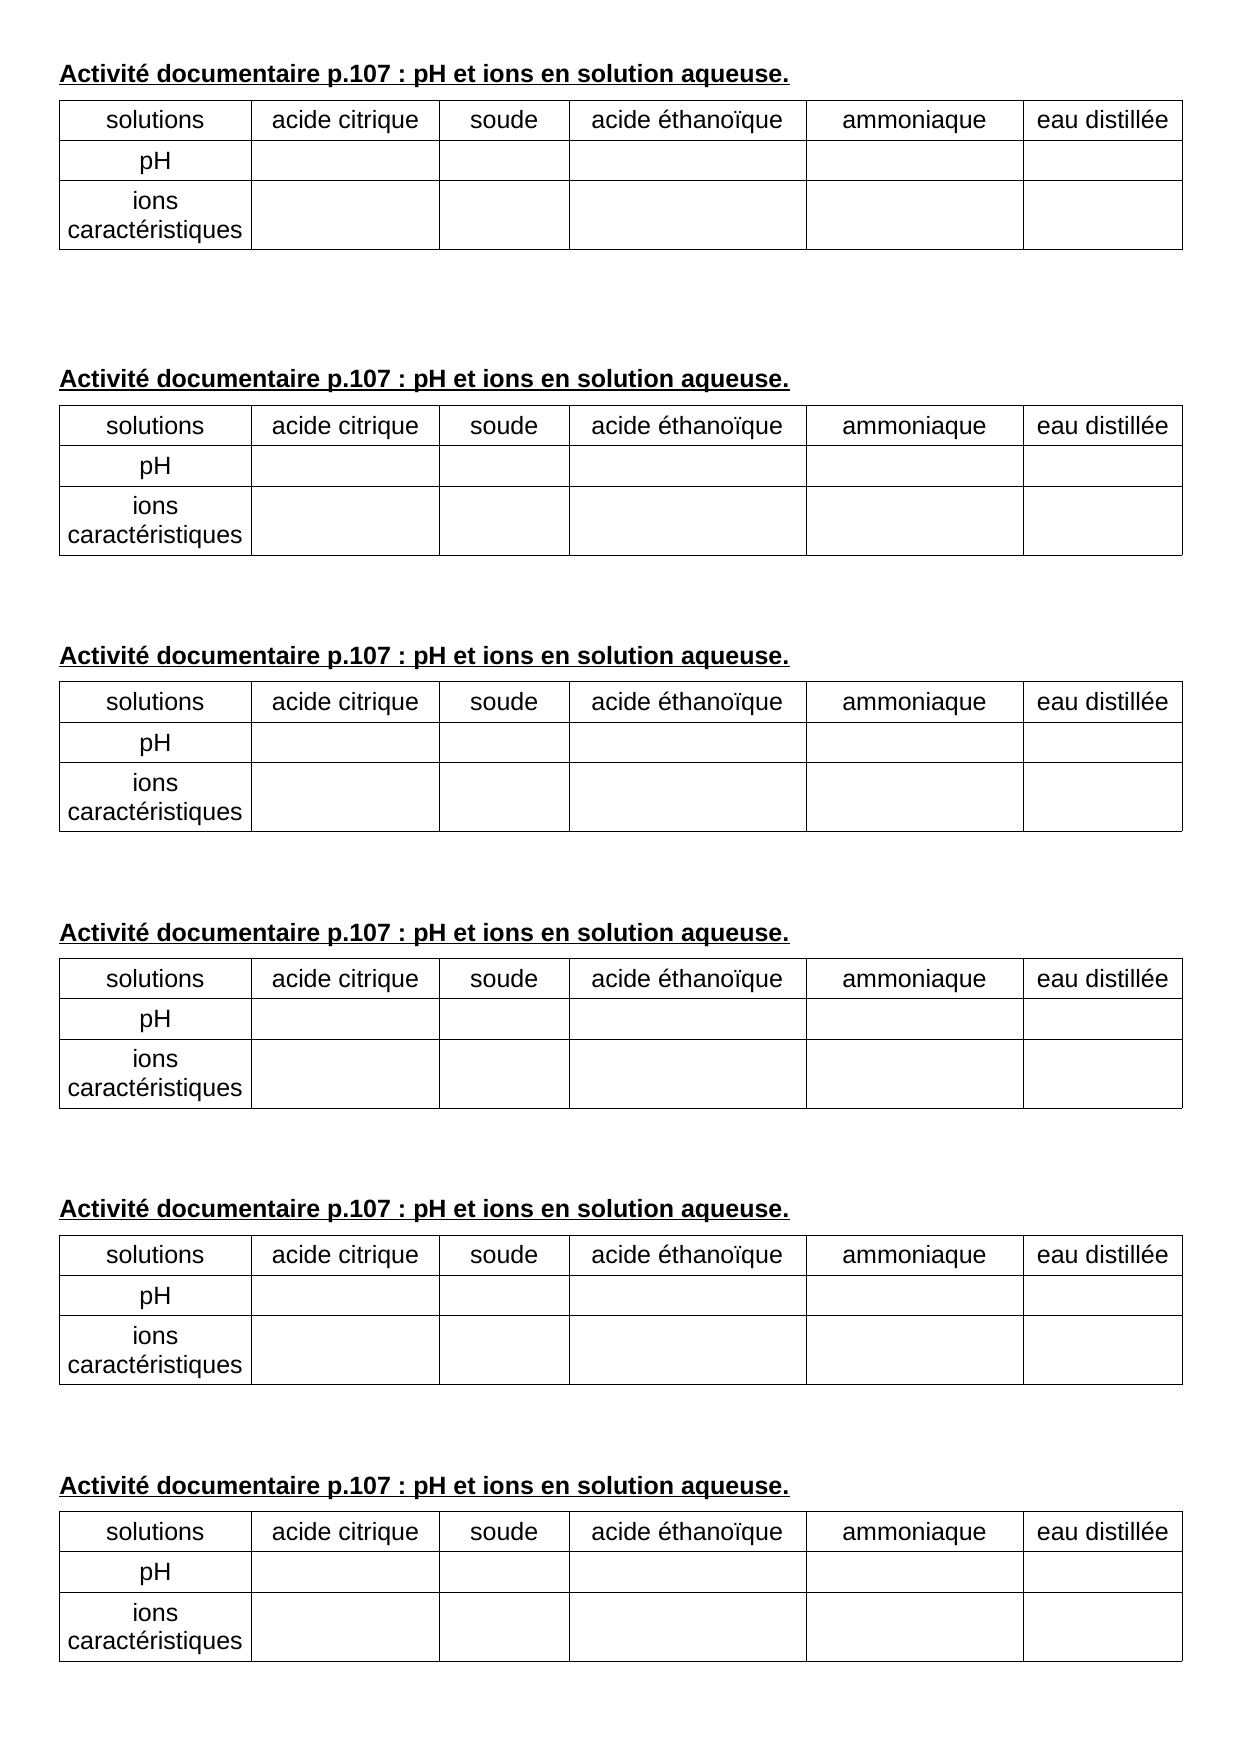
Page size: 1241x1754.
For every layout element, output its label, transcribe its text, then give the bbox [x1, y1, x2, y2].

table_cell [252, 763, 439, 831]
table_cell [570, 723, 806, 762]
table_cell [570, 487, 806, 554]
table_header eau distillée [1024, 101, 1182, 140]
table_header solutions [60, 682, 251, 722]
table_header solutions [60, 1512, 251, 1551]
table_cell [807, 1040, 1023, 1108]
table_cell [440, 1276, 569, 1315]
table_cell [807, 1316, 1023, 1384]
table_cell [1024, 181, 1182, 249]
table_cell pH [60, 723, 251, 762]
text Activité documentaire p.107 : pH et ions en solution aqueuse. [59, 1194, 1181, 1223]
table_header acide citrique [252, 682, 439, 722]
table_cell [440, 487, 569, 554]
table_header acide éthanoïque [570, 1236, 806, 1275]
table_header soude [440, 682, 569, 722]
table_cell [570, 141, 806, 180]
table_header acide citrique [252, 1236, 439, 1275]
table_cell [440, 1552, 569, 1592]
table_cell [807, 487, 1023, 554]
table_cell [570, 1316, 806, 1384]
table_cell [1024, 1040, 1182, 1108]
table_cell pH [60, 1276, 251, 1315]
table_cell [440, 723, 569, 762]
table_cell [252, 1276, 439, 1315]
table_cell [252, 487, 439, 554]
table_cell [807, 1593, 1023, 1661]
table_cell [252, 1316, 439, 1384]
table_cell [252, 141, 439, 180]
table_cell [252, 999, 439, 1039]
text Activité documentaire p.107 : pH et ions en solution aqueuse. [59, 59, 1181, 88]
table_cell pH [60, 446, 251, 486]
table_cell [440, 181, 569, 249]
table_header solutions [60, 406, 251, 445]
table_cell [807, 1552, 1023, 1592]
table_header solutions [60, 959, 251, 998]
text Activité documentaire p.107 : pH et ions en solution aqueuse. [59, 1471, 1181, 1499]
text Activité documentaire p.107 : pH et ions en solution aqueuse. [59, 364, 1181, 393]
table_header ammoniaque [807, 101, 1023, 140]
table_cell [252, 181, 439, 249]
table_header ammoniaque [807, 1236, 1023, 1275]
table_cell [440, 1593, 569, 1661]
table_cell pH [60, 1552, 251, 1592]
table_header soude [440, 1512, 569, 1551]
table_cell [807, 1276, 1023, 1315]
table_header ammoniaque [807, 959, 1023, 998]
table_cell [1024, 141, 1182, 180]
table_header soude [440, 959, 569, 998]
table_cell [1024, 1316, 1182, 1384]
table_header soude [440, 406, 569, 445]
table_cell [252, 723, 439, 762]
table_cell ions caractéristiques [60, 487, 251, 554]
table_header eau distillée [1024, 1512, 1182, 1551]
table_cell [807, 141, 1023, 180]
table_cell [252, 1552, 439, 1592]
table_cell [440, 141, 569, 180]
table_header soude [440, 1236, 569, 1275]
table_header solutions [60, 101, 251, 140]
table_header ammoniaque [807, 1512, 1023, 1551]
table_cell [440, 1316, 569, 1384]
table_cell [1024, 1276, 1182, 1315]
table_header acide citrique [252, 101, 439, 140]
table_cell [1024, 763, 1182, 831]
table_header soude [440, 101, 569, 140]
table_cell [570, 999, 806, 1039]
table_header eau distillée [1024, 959, 1182, 998]
table_cell [252, 1040, 439, 1108]
table_header eau distillée [1024, 682, 1182, 722]
table_cell [1024, 446, 1182, 486]
table_cell [570, 763, 806, 831]
table_header acide éthanoïque [570, 1512, 806, 1551]
table_cell [570, 1593, 806, 1661]
table_header acide éthanoïque [570, 101, 806, 140]
table_cell [570, 1040, 806, 1108]
table_cell [570, 446, 806, 486]
table_cell ions caractéristiques [60, 1040, 251, 1108]
table_cell [807, 763, 1023, 831]
text Activité documentaire p.107 : pH et ions en solution aqueuse. [59, 641, 1181, 670]
table_header ammoniaque [807, 682, 1023, 722]
table_cell ions caractéristiques [60, 1316, 251, 1384]
table_header acide citrique [252, 959, 439, 998]
table_cell ions caractéristiques [60, 763, 251, 831]
table_header acide citrique [252, 1512, 439, 1551]
table_cell pH [60, 999, 251, 1039]
table_cell [440, 763, 569, 831]
table_cell [1024, 723, 1182, 762]
table_cell [570, 181, 806, 249]
text Activité documentaire p.107 : pH et ions en solution aqueuse. [59, 917, 1181, 946]
table_cell ions caractéristiques [60, 181, 251, 249]
table_cell [570, 1552, 806, 1592]
table_header eau distillée [1024, 406, 1182, 445]
table_cell [1024, 487, 1182, 554]
table_cell [440, 999, 569, 1039]
table_cell pH [60, 141, 251, 180]
table_cell [440, 1040, 569, 1108]
table_header acide éthanoïque [570, 406, 806, 445]
table_header solutions [60, 1236, 251, 1275]
table_cell [807, 723, 1023, 762]
table_cell [252, 446, 439, 486]
table_cell [1024, 1552, 1182, 1592]
table_cell [440, 446, 569, 486]
table_cell [807, 999, 1023, 1039]
table_cell [570, 1276, 806, 1315]
table_cell [807, 446, 1023, 486]
table_cell ions caractéristiques [60, 1593, 251, 1661]
table_header acide citrique [252, 406, 439, 445]
table_header eau distillée [1024, 1236, 1182, 1275]
table_header ammoniaque [807, 406, 1023, 445]
table_cell [1024, 1593, 1182, 1661]
table_cell [1024, 999, 1182, 1039]
table_cell [252, 1593, 439, 1661]
table_cell [807, 181, 1023, 249]
table_header acide éthanoïque [570, 682, 806, 722]
table_header acide éthanoïque [570, 959, 806, 998]
